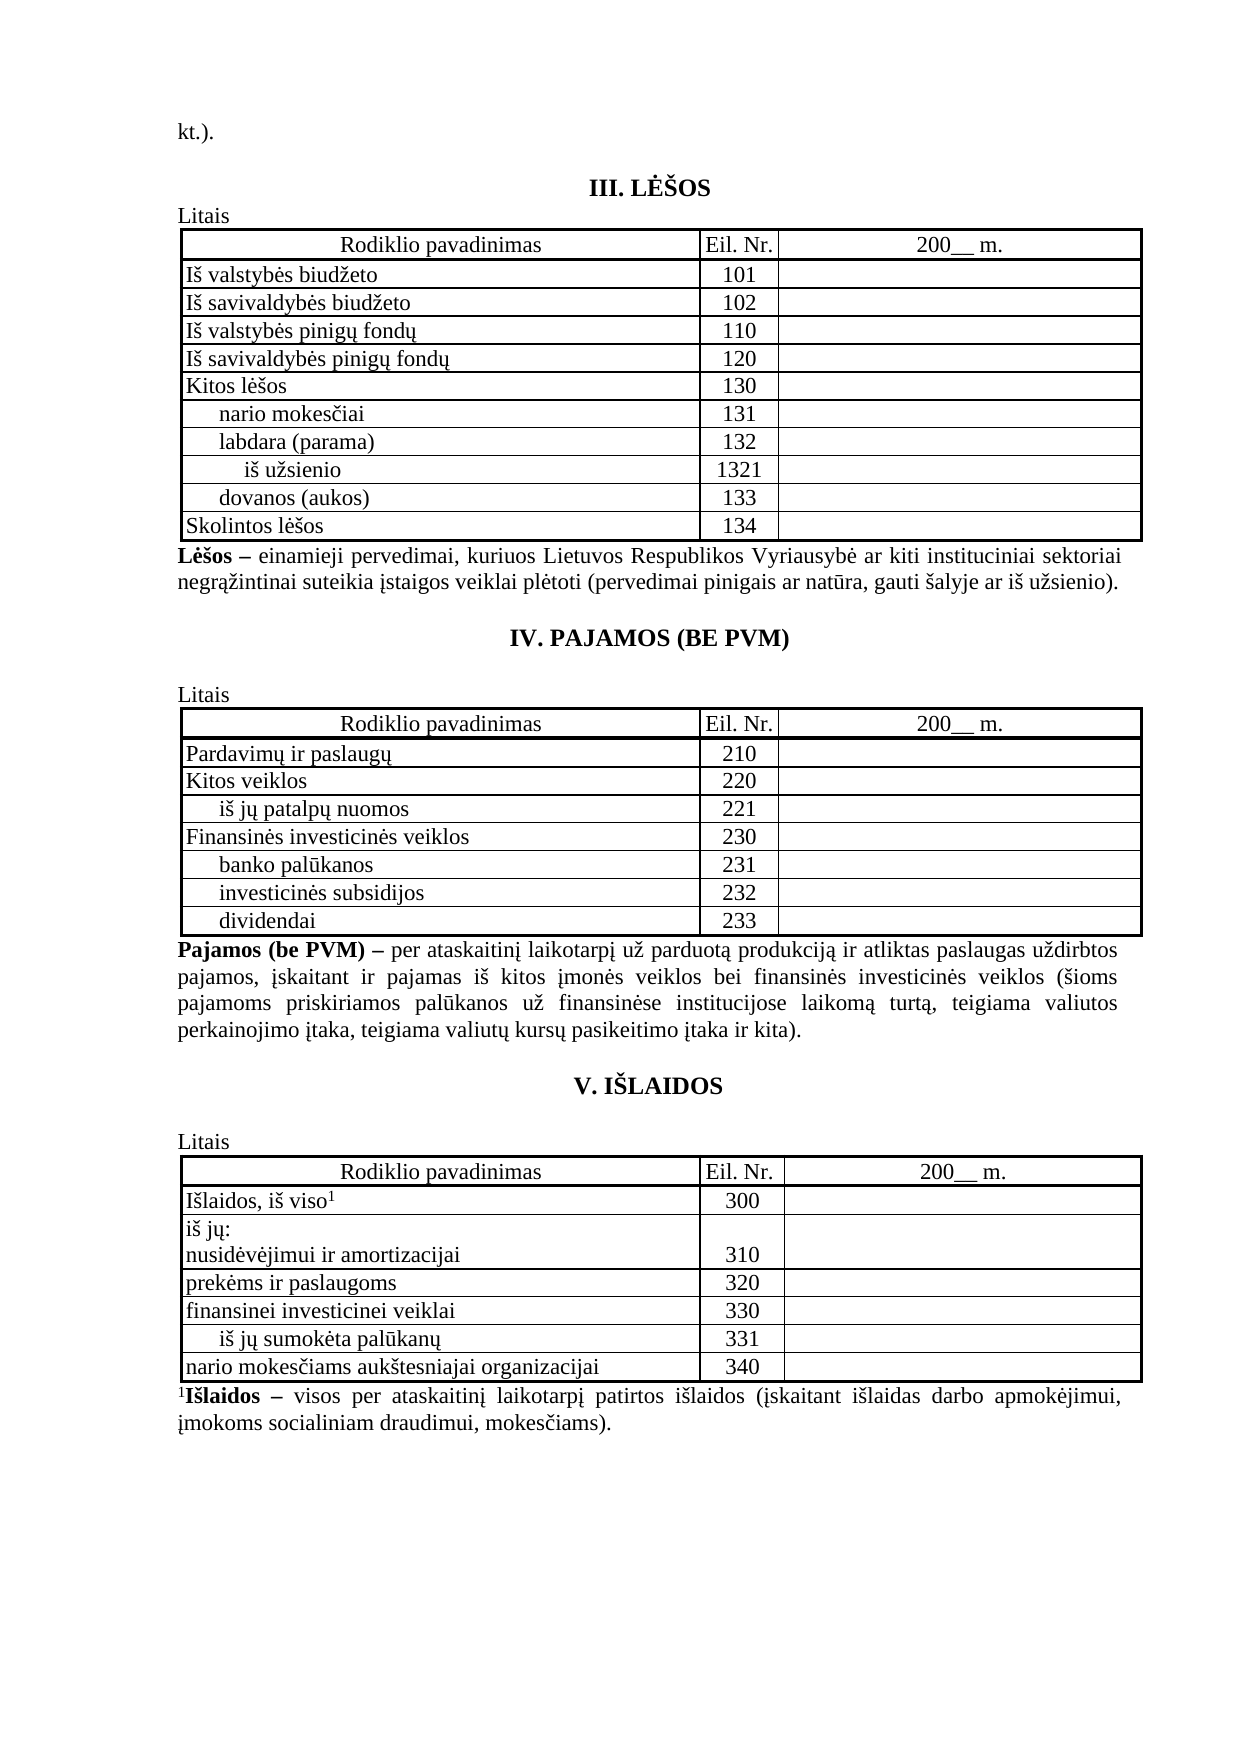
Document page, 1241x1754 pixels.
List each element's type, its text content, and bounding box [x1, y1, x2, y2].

text III. LĖŠOS [177, 173, 1122, 202]
table_cell 310 [701, 1215, 784, 1268]
table_cell [785, 1325, 789, 1352]
table_cell 101 [774, 261, 778, 287]
text Litais [177, 202, 1122, 228]
text Pajamos (be PVM) – per ataskaitinį laikotarpį už parduotą produkciją ir atliktas paslaugas uždirbtos pajamos, įskaitant ir pajamas iš kitos įmonės veiklos bei finansinės investicinės veiklos (šioms pajamoms priskiriamos palūkanos už finansinėse institucijose laikomą turtą, teigiama valiutos perkainojimo įtaka, teigiama valiutų kursų pasikeitimo įtaka ir kita). [177, 937, 1119, 1042]
table_cell 134 [774, 512, 778, 538]
table_cell 331 [780, 1325, 784, 1352]
table_cell 340 [780, 1353, 784, 1379]
table_cell [779, 823, 783, 850]
table_cell [779, 907, 783, 933]
table_cell investicinės subsidijos [183, 879, 219, 906]
table_cell [779, 768, 783, 794]
text Litais [177, 1128, 1122, 1154]
table_cell iš užsienio [183, 456, 244, 483]
table_cell [779, 851, 783, 878]
table_cell 120 [774, 345, 778, 371]
table_cell banko palūkanos [183, 851, 219, 878]
table_cell [779, 796, 783, 822]
table_cell dovanos (aukos) [183, 484, 219, 511]
text IV. PAJAMOS (BE PVM) [177, 623, 1122, 652]
text 1Išlaidos – visos per ataskaitinį laikotarpį patirtos išlaidos (įskaitant išlaidas darbo apmokėjimui, įmokoms socialiniam draudimui, mokesčiams). [177, 1383, 1122, 1435]
table_cell [785, 1353, 789, 1379]
table_cell 132 [774, 428, 778, 455]
table_cell labdara (parama) [183, 428, 219, 455]
table_cell 230 [774, 823, 778, 850]
text Litais [177, 681, 1122, 707]
table_cell [785, 1270, 789, 1296]
table_cell 1321 [774, 456, 778, 483]
table_cell iš jų sumokėta palūkanų [183, 1325, 219, 1352]
table_cell 133 [774, 484, 778, 511]
text Lėšos – einamieji pervedimai, kuriuos Lietuvos Respublikos Vyriausybė ar kiti instituciniai sektoriai negrąžintinai suteikia įstaigos veiklai plėtoti (pervedimai pinigais ar natūra, gauti šalyje ar iš užsienio). [177, 542, 1122, 594]
table_cell 210 [774, 740, 778, 766]
text kt.). [177, 118, 1122, 144]
text V. IŠLAIDOS [177, 1071, 1119, 1099]
table_cell 232 [774, 879, 778, 906]
table_cell [785, 1215, 1140, 1268]
table_cell [779, 879, 783, 906]
table_cell iš jų patalpų nuomos [183, 796, 219, 822]
table_cell [785, 1187, 789, 1213]
table_cell 330 [780, 1297, 784, 1324]
table_cell 102 [774, 289, 778, 315]
table_cell 131 [774, 401, 778, 427]
table_cell 233 [774, 907, 778, 933]
table_cell [779, 740, 783, 766]
table_cell 130 [774, 373, 778, 399]
table_cell 231 [774, 851, 778, 878]
table_cell 221 [774, 796, 778, 822]
table_cell 220 [774, 768, 778, 794]
table_cell dividendai [183, 907, 219, 933]
table_cell 320 [780, 1270, 784, 1296]
table_cell nario mokesčiai [183, 401, 219, 427]
table_cell [785, 1297, 789, 1324]
table_cell 300 [780, 1187, 784, 1213]
table_cell 110 [774, 317, 778, 343]
